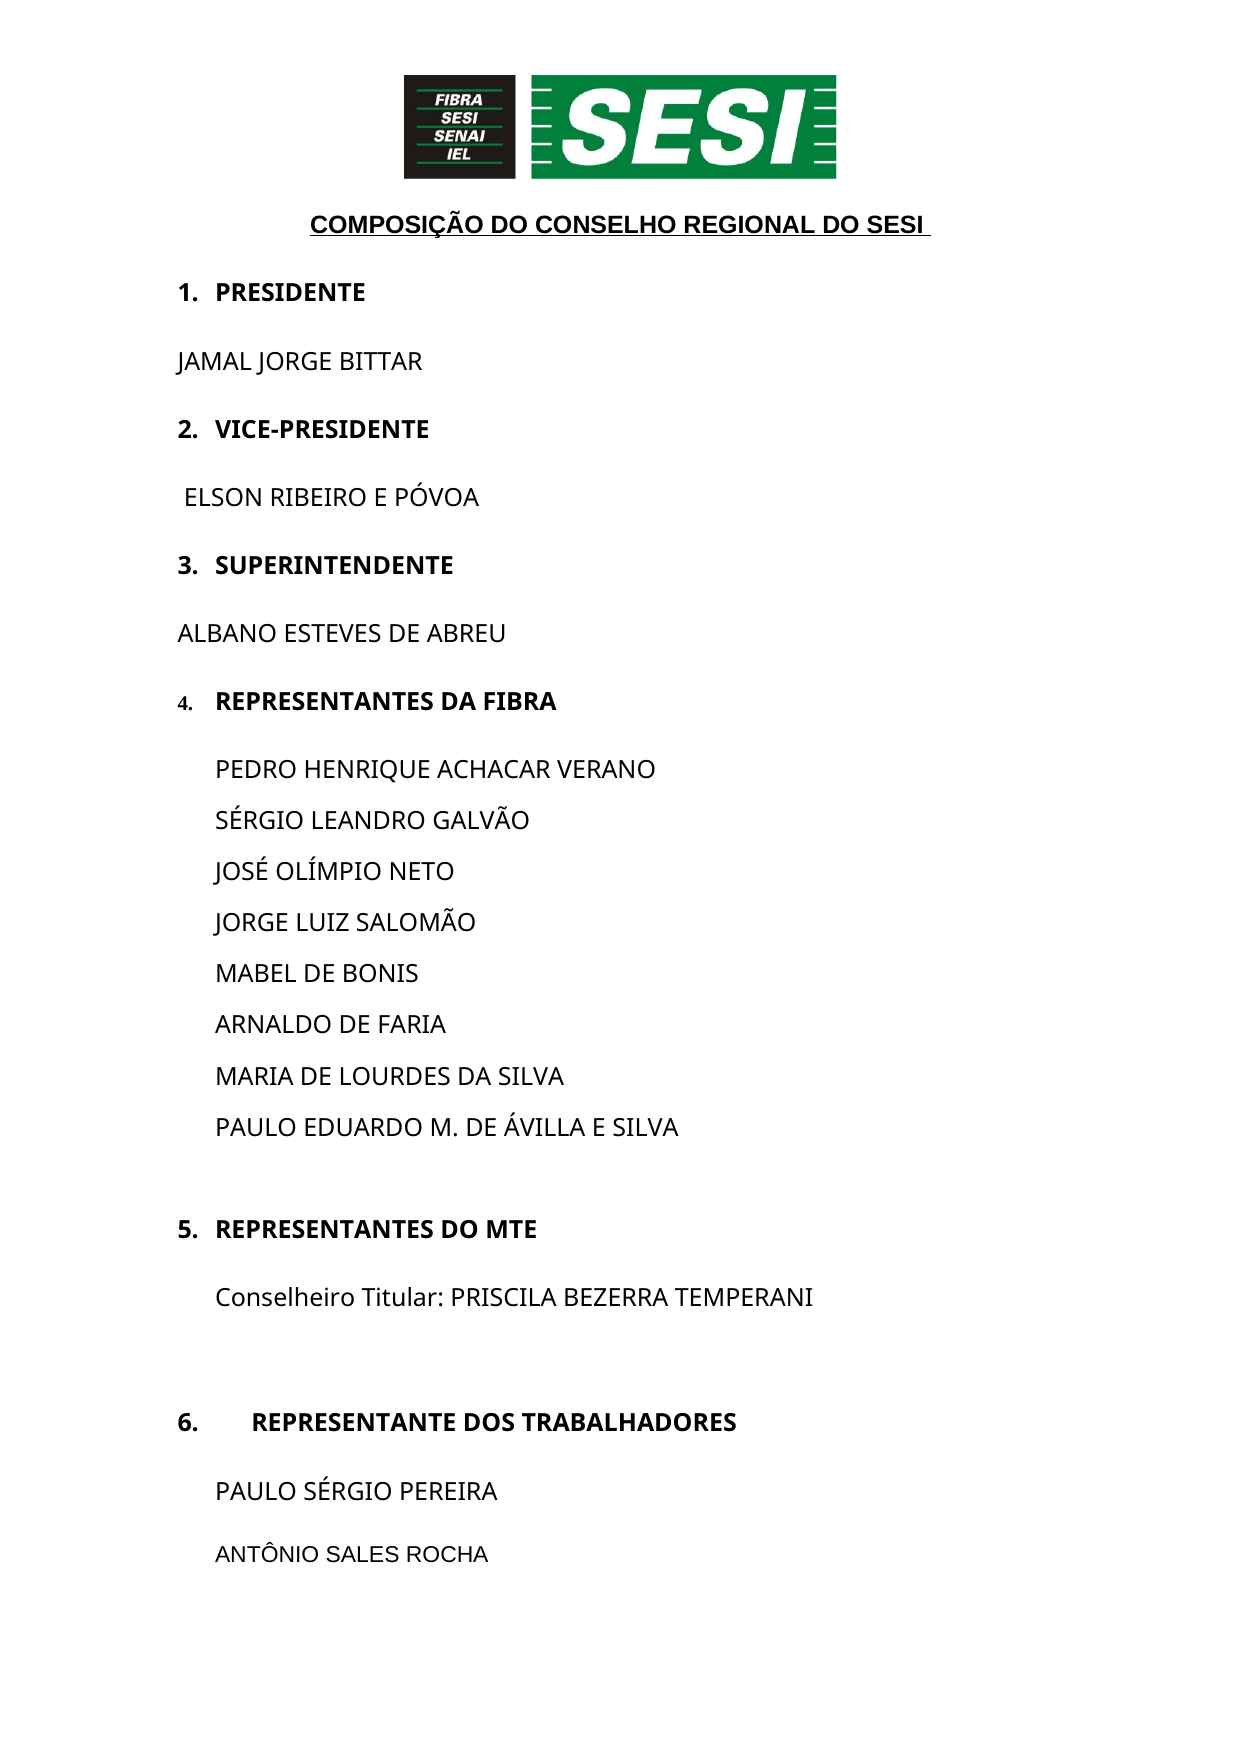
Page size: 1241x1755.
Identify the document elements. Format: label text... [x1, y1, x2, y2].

text JORGE LUIZ SALOMÃO [215, 905, 1063, 939]
list SUPERINTENDENTE [177, 547, 1063, 582]
text JAMAL JORGE BITTAR [177, 343, 1063, 377]
list MABEL DE BONIS [215, 956, 1063, 990]
list ARNALDO DE FARIA [215, 1007, 1063, 1041]
text SÉRGIO LEANDRO GALVÃO [215, 803, 1063, 837]
text PAULO SÉRGIO PEREIRA [215, 1473, 1137, 1507]
list REPRESENTANTES DA FIBRA [177, 684, 1063, 718]
text COMPOSIÇÃO DO CONSELHO REGIONAL DO SESI [177, 207, 1063, 241]
list PRESIDENTE [177, 275, 1063, 309]
text Conselheiro Titular: PRISCILA BEZERRA TEMPERANI [215, 1279, 1063, 1313]
list REPRESENTANTES DO MTE [177, 1211, 1063, 1245]
list PAULO EDUARDO M. DE ÁVILLA E SILVA [215, 1109, 1063, 1143]
list REPRESENTANTE DOS TRABALHADORES [177, 1405, 1137, 1439]
list VICE-PRESIDENTE [177, 411, 1063, 445]
subtitle ELSON RIBEIRO E PÓVOA [177, 479, 1063, 513]
text PEDRO HENRIQUE ACHACAR VERANO [215, 752, 1063, 786]
list MARIA DE LOURDES DA SILVA [215, 1058, 1063, 1092]
text ANTÔNIO SALES ROCHA [215, 1541, 1137, 1568]
text JOSÉ OLÍMPIO NETO [215, 854, 1063, 888]
text ALBANO ESTEVES DE ABREU [177, 616, 1063, 650]
